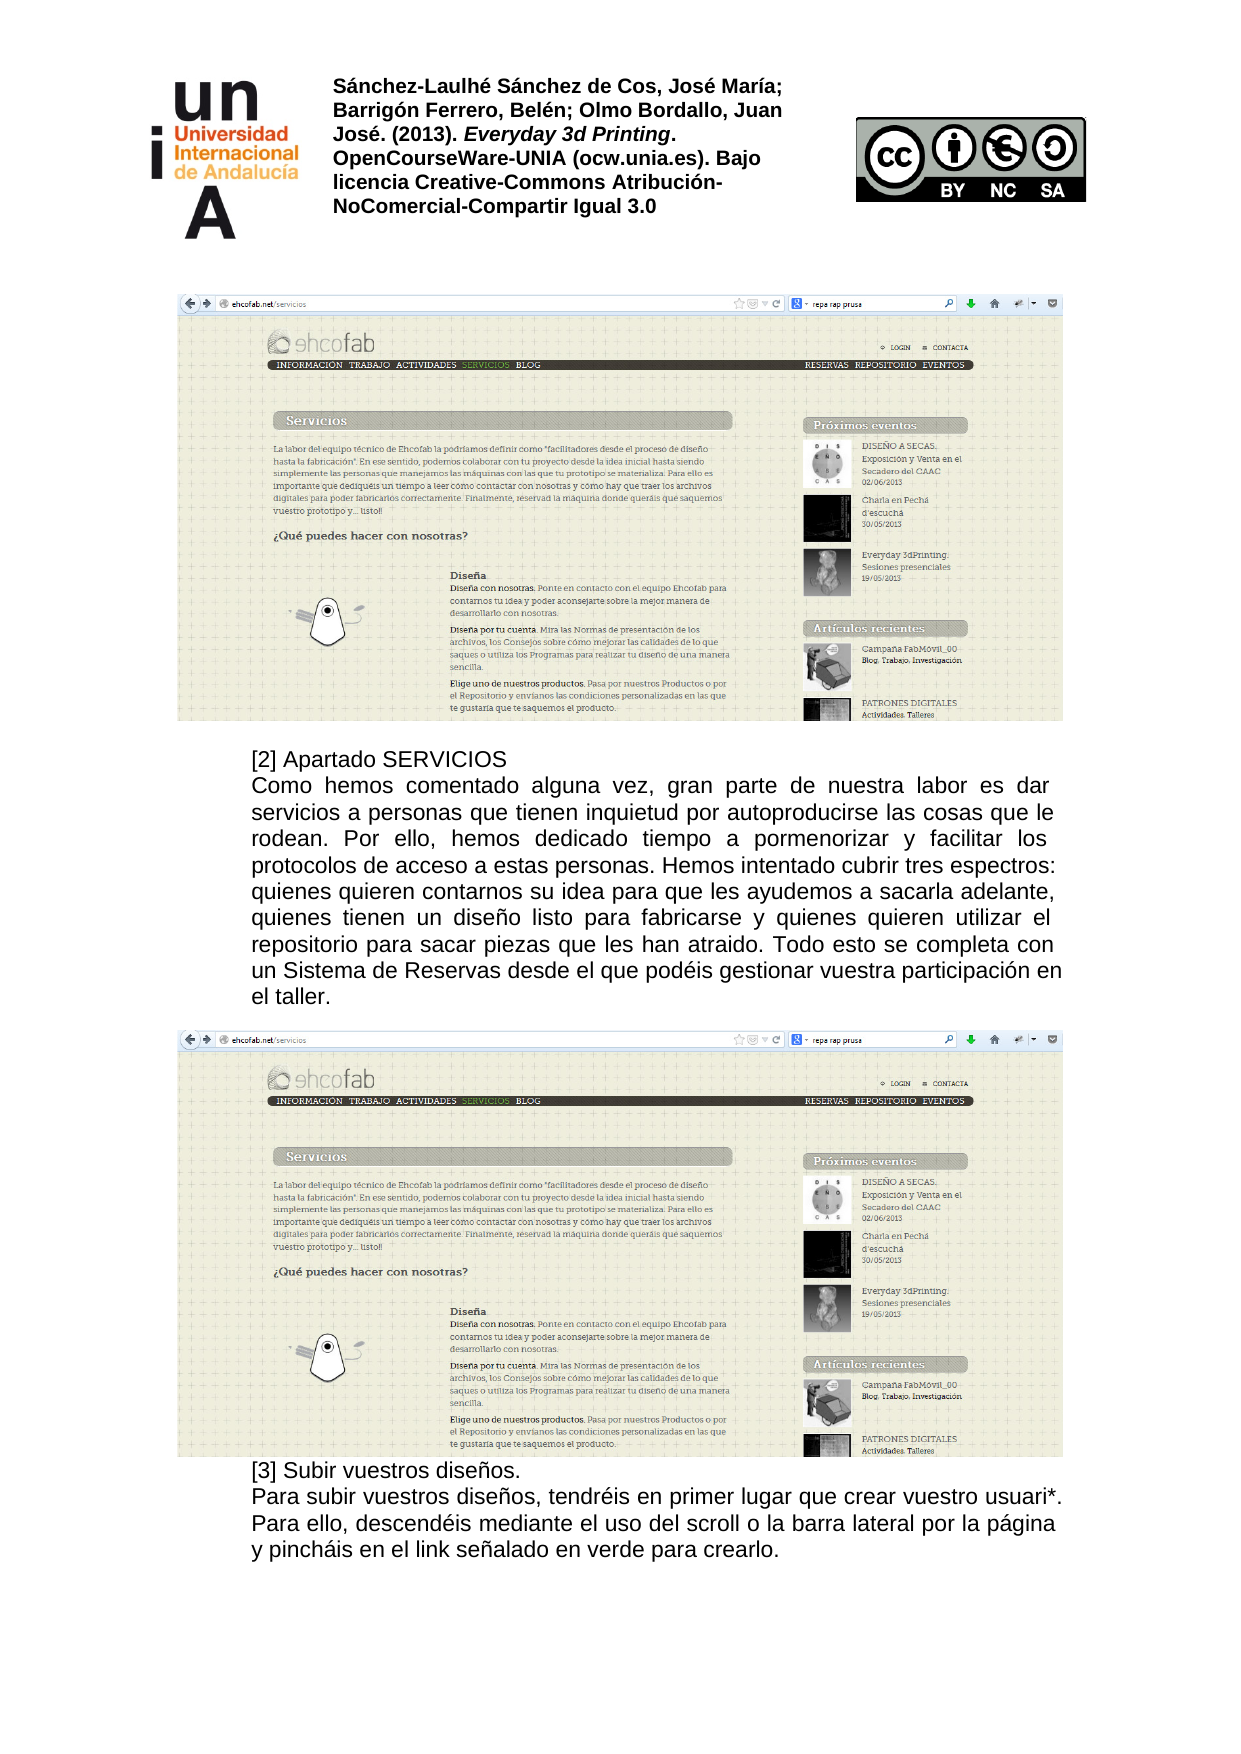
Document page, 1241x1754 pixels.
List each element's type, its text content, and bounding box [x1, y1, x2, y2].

text [3] Subir vuestros diseños. [177, 1457, 1063, 1483]
text Para subir vuestros diseños, tendréis en primer lugar que crear vuestro usuari*. Para ello, descendéis mediante el uso del scroll o la barra lateral por la página y pincháis en el link señalado en verde para crearlo. [177, 1483, 1063, 1562]
text [2] Apartado SERVICIOS [177, 746, 1063, 772]
text Como hemos comentado alguna vez, gran parte de nuestra labor es dar servicios a personas que tienen inquietud por autoproducirse las cosas que le rodean. Por ello, hemos dedicado tiempo a pormenorizar y facilitar los protocolos de acceso a estas personas. Hemos intentado cubrir tres espectros: quienes quieren contarnos su idea para que les ayudemos a sacarla adelante, quienes tienen un diseño listo para fabricarse y quienes quieren utilizar el repositorio para sacar piezas que les han atraido. Todo esto se completa con un Sistema de Reservas desde el que podéis gestionar vuestra participación en el taller. [177, 772, 1063, 1010]
